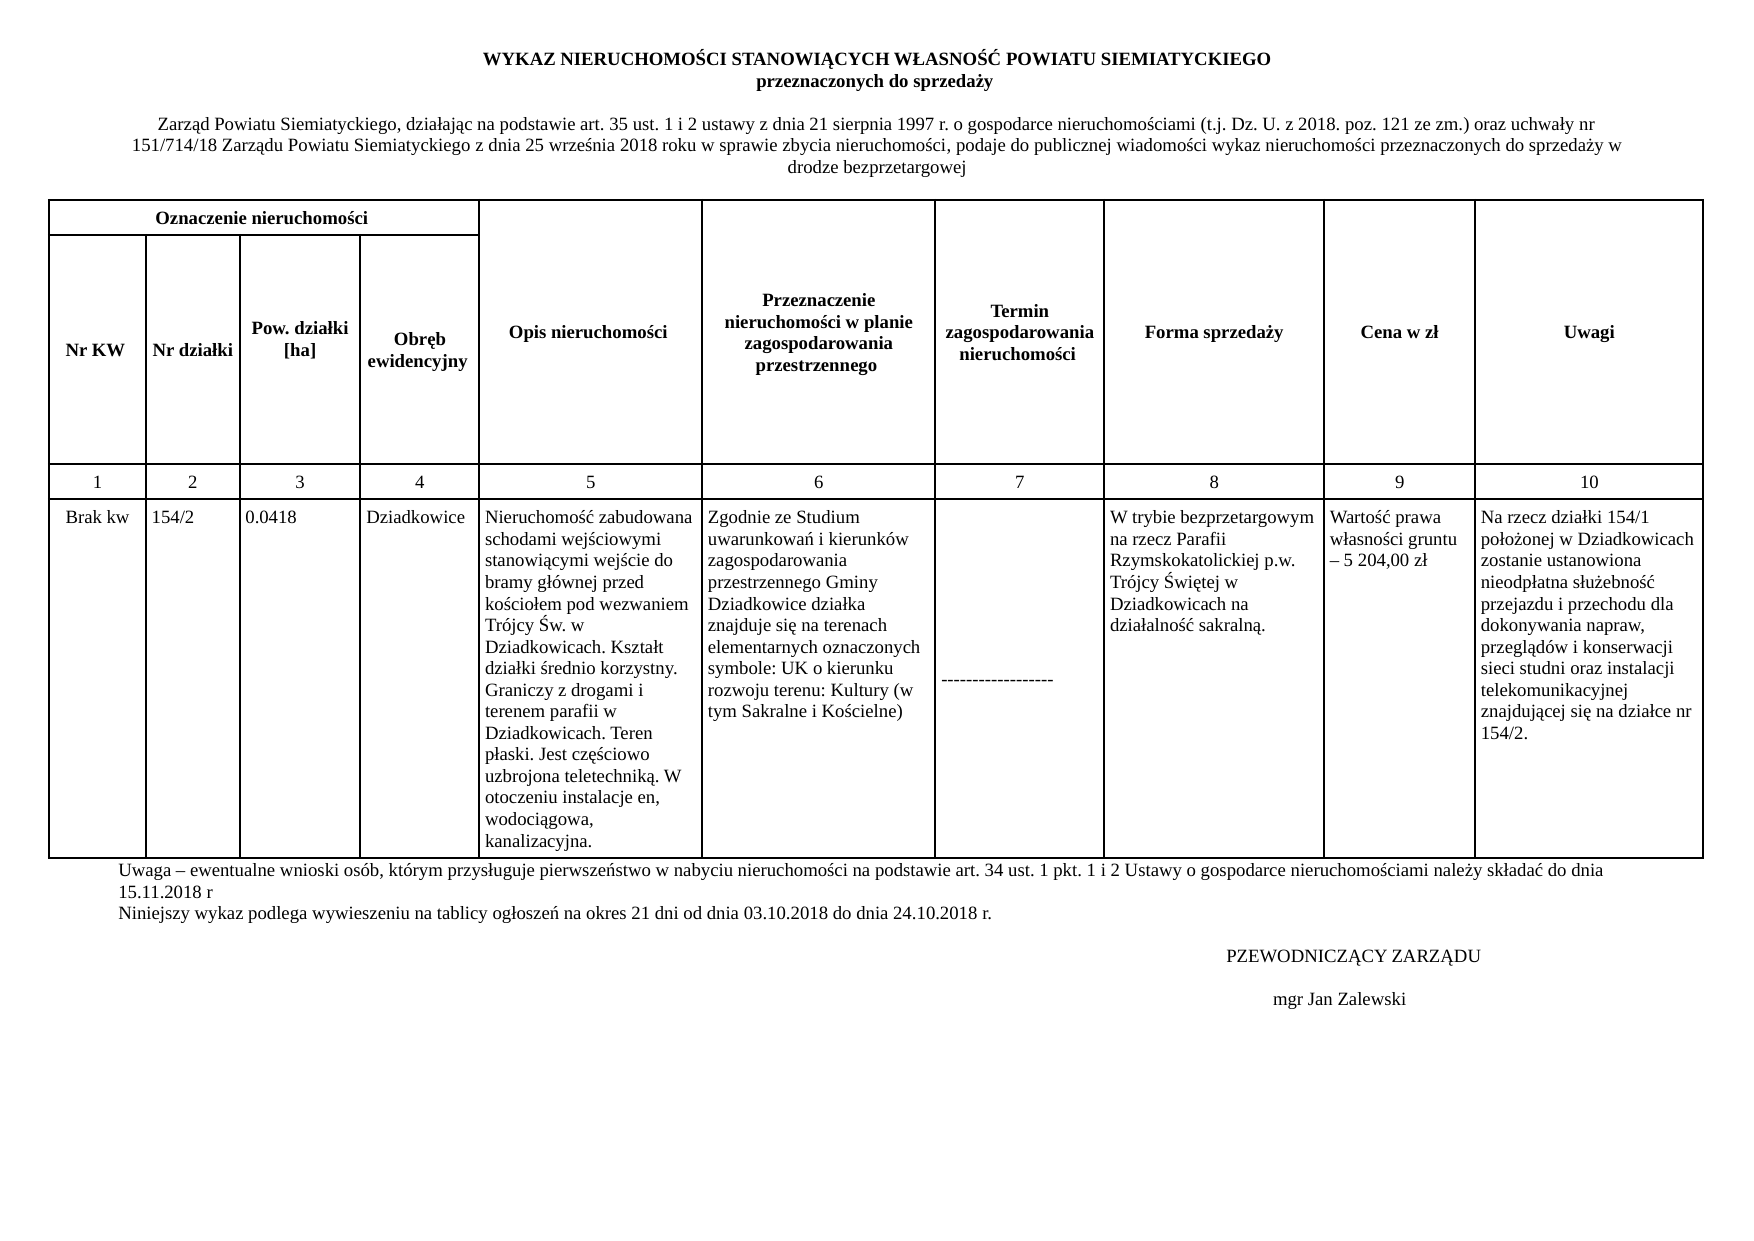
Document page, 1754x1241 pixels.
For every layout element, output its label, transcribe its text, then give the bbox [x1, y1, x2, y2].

table_cell Wartość prawa własności gruntu – 5 204,00 zł [1325, 500, 1474, 857]
table_cell 3 [241, 465, 359, 498]
table_cell 6 [703, 465, 934, 498]
text WYKAZ NIERUCHOMOŚCI STANOWIĄCYCH WŁASNOŚĆ POWIATU SIEMIATYCKIEGO [118, 48, 1636, 69]
table_cell 4 [361, 465, 478, 498]
table_cell 0,0418 [241, 500, 359, 857]
table_cell Nieruchomość zabudowana schodami wejściowymi stanowiącymi wejście do bramy głównej przed kościołem pod wezwaniem Trójcy Św. w Dziadkowicach. Kształt działki średnio korzystny. Graniczy z drogami i terenem parafii w Dziadkowicach. Teren płaski. Jest częściowo uzbrojona teletechniką. W otoczeniu instalacje en, wodociągowa, kanalizacyjna. [480, 500, 701, 857]
table_cell Obręb ewidencyjny [361, 236, 478, 463]
table_cell Zgodnie ze Studium uwarunkowań i kierunków zagospodarowania przestrzennego Gminy Dziadkowice działka znajduje się na terenach elementarnych oznaczonych symbole: UK o kierunku rozwoju terenu: Kultury (w tym Sakralne i Kościelne) [703, 500, 934, 857]
text przeznaczonych do sprzedaży [118, 69, 1636, 91]
table_header Termin zagospodarowania nieruchomości [936, 201, 1103, 463]
table_cell 8 [1105, 465, 1323, 498]
table_header Cena w zł [1325, 201, 1474, 463]
table_cell ------------------ [936, 500, 1103, 857]
table_cell Nr KW [50, 236, 145, 463]
table_cell 5 [480, 465, 701, 498]
table_cell Dziadkowice [361, 500, 478, 857]
table_cell Brak kw [50, 500, 145, 857]
text Uwaga – ewentualne wnioski osób, którym przysługuje pierwszeństwo w nabyciu nieruchomości na podstawie art. 34 ust. 1 pkt. 1 i 2 Ustawy o gospodarce nieruchomościami należy składać do dnia 15.11.2018 r [118, 859, 1636, 902]
table_cell Nr działki [147, 236, 239, 463]
table_cell 2 [147, 465, 239, 498]
table_cell 9 [1325, 465, 1474, 498]
table_header Przeznaczenie nieruchomości w planie zagospodarowania przestrzennego [703, 201, 934, 463]
table_cell 7 [936, 465, 1103, 498]
table_header Forma sprzedaży [1105, 201, 1323, 463]
table_cell Pow. działki [ha] [241, 236, 359, 463]
text Niniejszy wykaz podlega wywieszeniu na tablicy ogłoszeń na okres 21 dni od dnia 03.10.2018 do dnia 24.10.2018 r. [118, 902, 1636, 924]
table_cell W trybie bezprzetargowym na rzecz Parafii Rzymskokatolickiej p.w. Trójcy Świętej w Dziadkowicach na działalność sakralną. [1105, 500, 1323, 857]
table_cell 154/2 [147, 500, 239, 857]
text PZEWODNICZĄCY ZARZĄDU [118, 945, 1636, 967]
table_header Uwagi [1476, 201, 1702, 463]
text Zarząd Powiatu Siemiatyckiego, działając na podstawie art. 35 ust. 1 i 2 ustawy z dnia 21 sierpnia 1997 r. o gospodarce nieruchomościami (t.j. Dz. U. z 2018. poz. 121 ze zm.) oraz uchwały nr 151/714/18 Zarządu Powiatu Siemiatyckiego z dnia 25 września 2018 roku w sprawie zbycia nieruchomości, podaje do publicznej wiadomości wykaz nieruchomości przeznaczonych do sprzedaży w drodze bezprzetargowej [118, 113, 1636, 177]
text mgr Jan Zalewski [118, 988, 1636, 1010]
table_header Opis nieruchomości [480, 201, 701, 463]
table_header Oznaczenie nieruchomości [50, 201, 478, 234]
table_cell Na rzecz działki 154/1 położonej w Dziadkowicach zostanie ustanowiona nieodpłatna służebność przejazdu i przechodu dla dokonywania napraw, przeglądów i konserwacji sieci studni oraz instalacji telekomunikacyjnej znajdującej się na działce nr 154/2. [1476, 500, 1702, 857]
table_cell 1 [50, 465, 145, 498]
table_cell 10 [1476, 465, 1702, 498]
